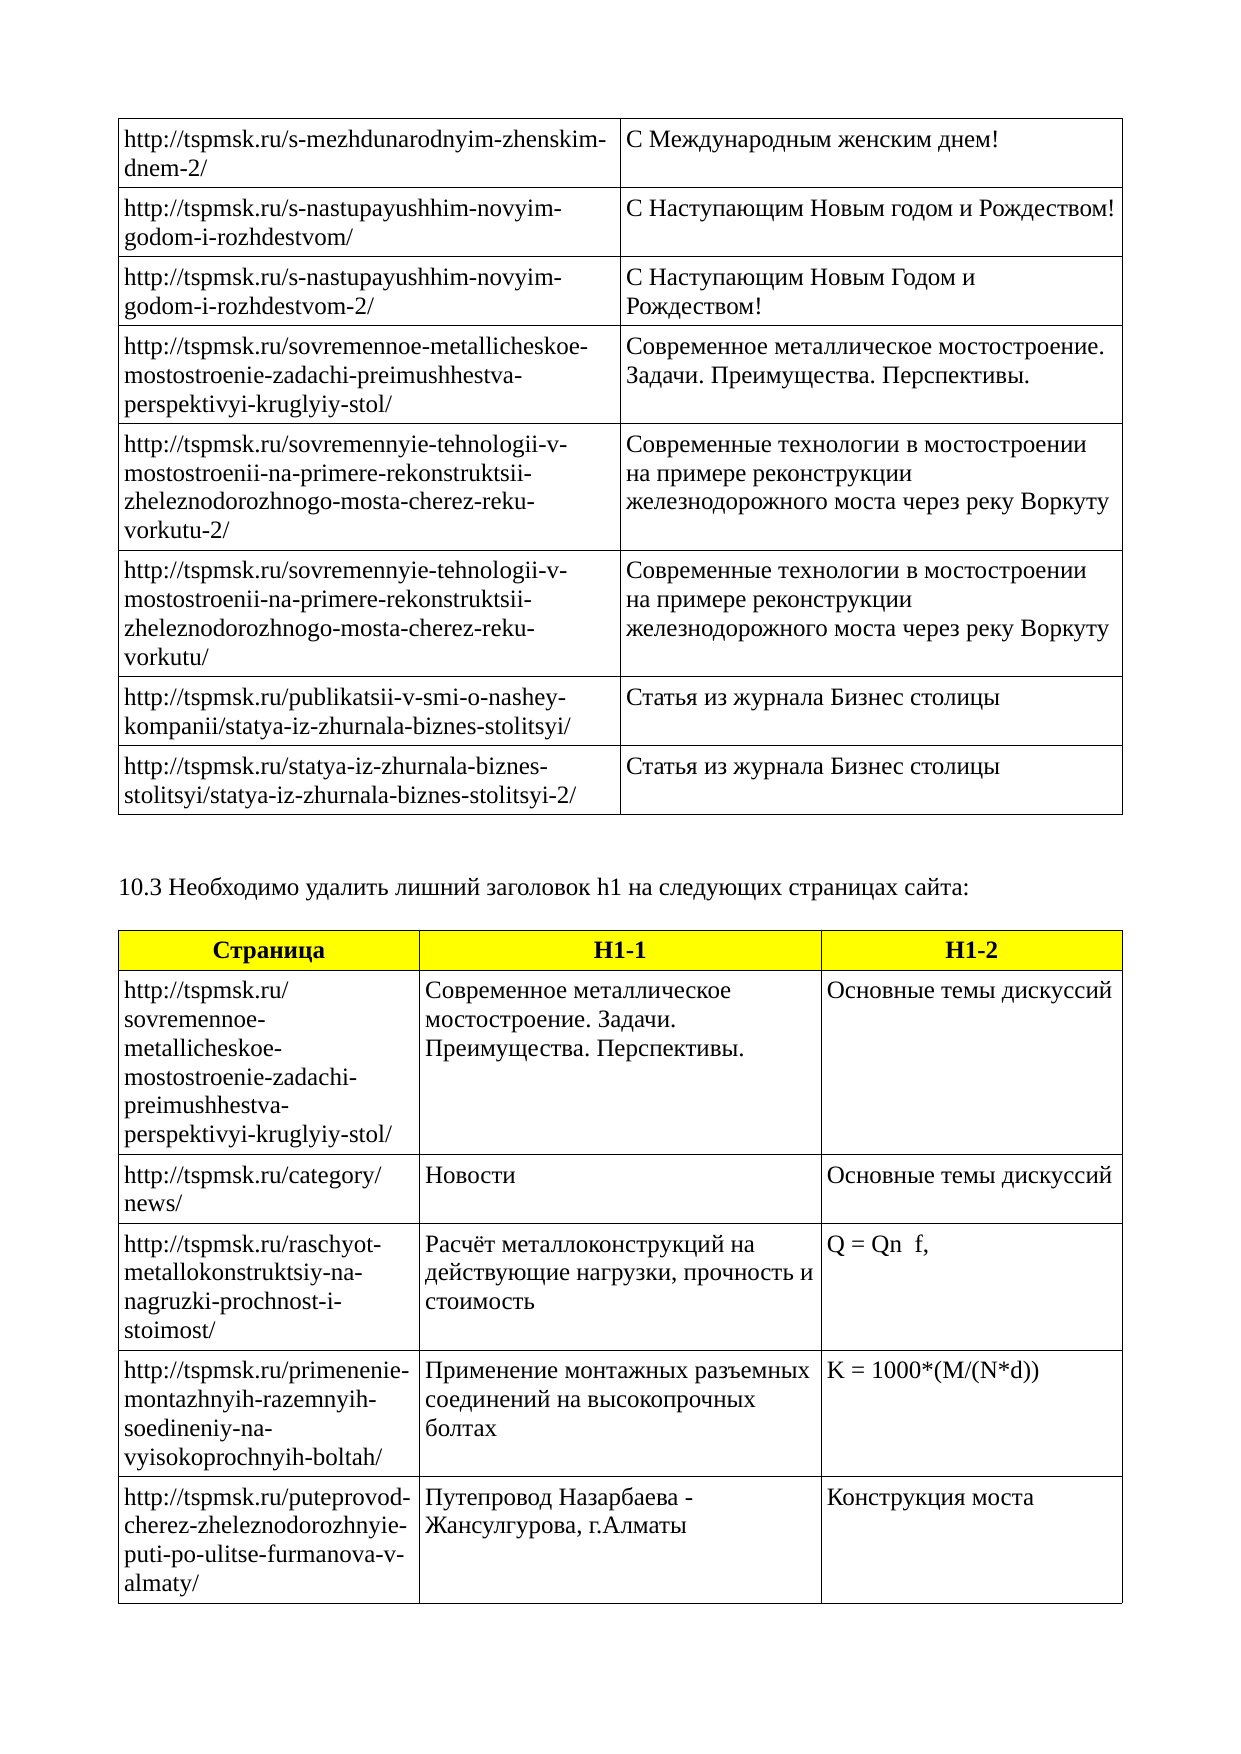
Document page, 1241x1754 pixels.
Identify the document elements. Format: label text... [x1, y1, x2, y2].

table_cell http://tspmsk.ru/sovremennyie-tehnologii-v-mostostroenii-na-primere-rekonstruktsii-zheleznodorozhnogo-mosta-cherez-reku-vorkutu/ [119, 551, 620, 676]
table_cell Конструкция моста [822, 1477, 1122, 1603]
table_cell http://tspmsk.ru/sovremennoe-metallicheskoe-mostostroenie-zadachi-preimushhestva-perspektivyi-kruglyiy-stol/ [119, 971, 419, 1154]
table_cell С Наступающим Новым Годом и Рождеством! [621, 257, 1122, 325]
table_cell Статья из журнала Бизнес столицы [621, 746, 1122, 814]
table_header Страница [119, 931, 419, 970]
table_cell http://tspmsk.ru/s-nastupayushhim-novyim-godom-i-rozhdestvom-2/ [119, 257, 620, 325]
table_cell Путепровод Назарбаева - Жансулгурова, г.Алматы [420, 1477, 821, 1603]
table_cell Новости [420, 1155, 821, 1223]
table_cell http://tspmsk.ru/raschyot-metallokonstruktsiy-na-nagruzki-prochnost-i-stoimost/ [119, 1224, 419, 1349]
table_cell Современное металлическое мостостроение. Задачи. Преимущества. Перспективы. [621, 326, 1122, 423]
table_cell http://tspmsk.ru/statya-iz-zhurnala-biznes-stolitsyi/statya-iz-zhurnala-biznes-stolitsyi-2/ [119, 746, 620, 814]
table_cell Статья из журнала Бизнес столицы [621, 677, 1122, 745]
table_header H1-1 [420, 931, 821, 970]
table_cell Основные темы дискуссий [822, 1155, 1122, 1223]
table_cell Современные технологии в мостостроении на примере реконструкции железнодорожного моста через реку Воркуту [621, 551, 1122, 676]
table_cell http://tspmsk.ru/category/news/ [119, 1155, 419, 1223]
table_cell Современное металлическое мостостроение. Задачи. Преимущества. Перспективы. [420, 971, 821, 1154]
table_cell http://tspmsk.ru/s-mezhdunarodnyim-zhenskim-dnem-2/ [119, 119, 620, 187]
table_cell http://tspmsk.ru/sovremennyie-tehnologii-v-mostostroenii-na-primere-rekonstruktsii-zheleznodorozhnogo-mosta-cherez-reku-vorkutu-2/ [119, 424, 620, 550]
table_cell http://tspmsk.ru/s-nastupayushhim-novyim-godom-i-rozhdestvom/ [119, 188, 620, 256]
table_cell Q = Qn f, [822, 1224, 1122, 1349]
table_cell Основные темы дискуссий [822, 971, 1122, 1154]
table_cell http://tspmsk.ru/sovremennoe-metallicheskoe-mostostroenie-zadachi-preimushhestva-perspektivyi-kruglyiy-stol/ [119, 326, 620, 423]
table_cell С Международным женским днем! [621, 119, 1122, 187]
table_cell http://tspmsk.ru/publikatsii-v-smi-o-nashey-kompanii/statya-iz-zhurnala-biznes-stolitsyi/ [119, 677, 620, 745]
table_cell Применение монтажных разъемных соединений на высокопрочных болтах [420, 1351, 821, 1476]
table_cell K = 1000*(M/(N*d)) [822, 1351, 1122, 1476]
table_cell С Наступающим Новым годом и Рождеством! [621, 188, 1122, 256]
table_cell http://tspmsk.ru/puteprovod-cherez-zheleznodorozhnyie-puti-po-ulitse-furmanova-v-almaty/ [119, 1477, 419, 1603]
text 10.3 Необходимо удалить лишний заголовок h1 на следующих страницах сайта: [118, 872, 1122, 901]
table_cell http://tspmsk.ru/primenenie-montazhnyih-razemnyih-soedineniy-na-vyisokoprochnyih-boltah/ [119, 1351, 419, 1476]
table_cell Современные технологии в мостостроении на примере реконструкции железнодорожного моста через реку Воркуту [621, 424, 1122, 550]
table_cell Расчёт металлоконструкций на действующие нагрузки, прочность и стоимость [420, 1224, 821, 1349]
table_header H1-2 [822, 931, 1122, 970]
